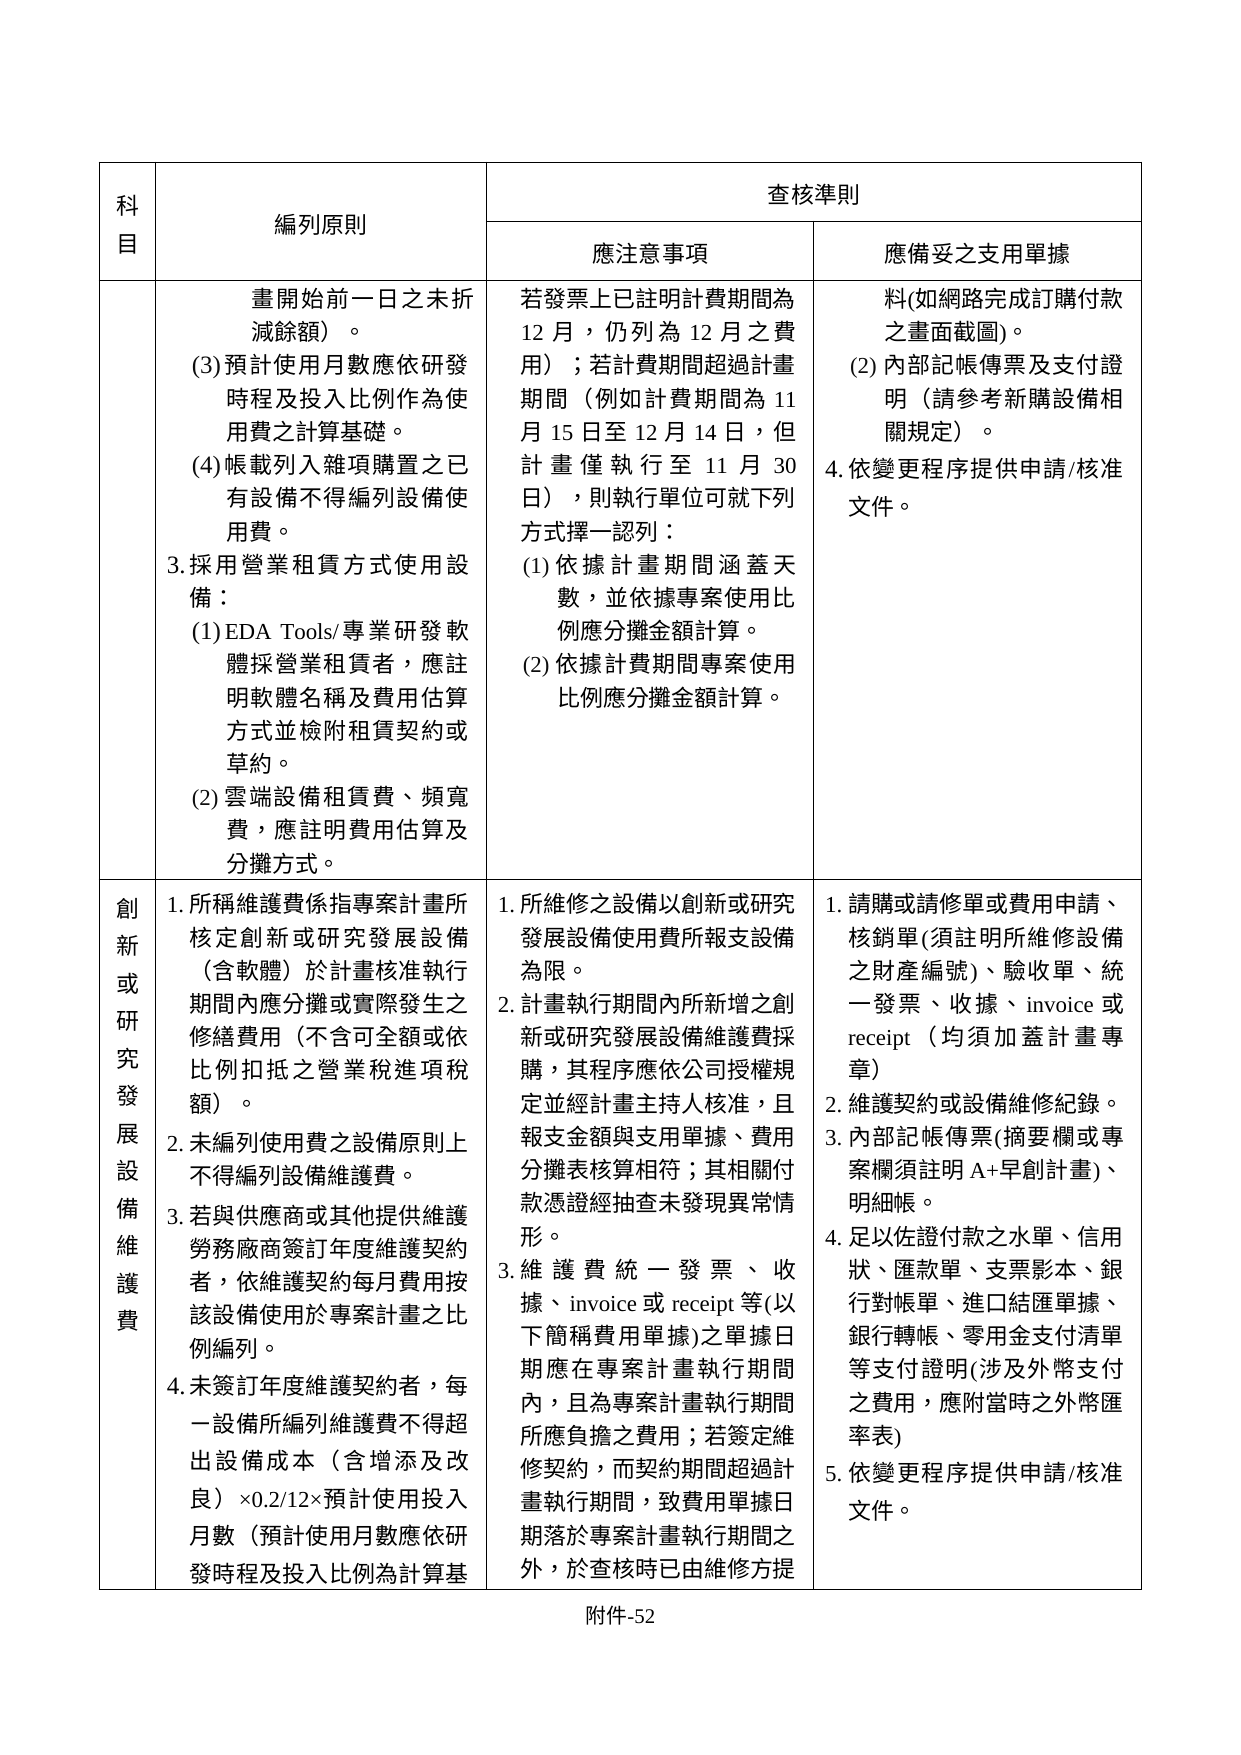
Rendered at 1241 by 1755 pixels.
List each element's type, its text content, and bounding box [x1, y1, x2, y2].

table_cell 新購設備： 請購單或費用申請、核銷單、採購單、驗收單、統一發票或收據、Invoice、進口報單（須加蓋計畫專章）、報稅所採用之財產目錄或經會計師財務/稅務簽證之財產目錄。 內部記帳傳票（摘要欄或專案欄須A+早創計畫）、明細帳。 足以佐證付款之水單、信用狀、匯款單、支票影本、銀行對帳單、進口結匯單據、銀行轉帳、零用金支付清單等支付證明，以信用卡支付者，依帳單明細之臺幣金額報支，其他涉及外幣支付之費用，應附當時之外幣匯率表。 已有設備： 報稅所採用之財產目錄或經會計師稅務簽證之財產目錄（含計畫開始前一日及計畫執行期間之財產目錄）。 查核人員如認為有必要，得要求執行單位提供依據營利事業所得稅核課期間內應保存之原始採購單據。 採租賃者： 租賃契約或其他足以辨別計費期間、服務內容、契約金額等佐證資料(如網路完成訂購付款之畫面截圖)。 內部記帳傳票及支付證明（請參考新購設備相關規定）。 依變更程序提供申請/核准文件。 [814, 281, 1141, 879]
table_cell 若發票上已註明計費期間為12月，仍列為12月之費用）；若計費期間超過計畫期間（例如計費期間為11月15日至12月14日，但計畫僅執行至11月30日），則執行單位可就下列方式擇一認列： 依據計畫期間涵蓋天數，並依據專案使用比例應分攤金額計算。 依據計費期間專案使用比例應分攤金額計算。 [487, 281, 813, 879]
table_cell 所維修之設備以創新或研究發展設備使用費所報支設備為限。 計畫執行期間內所新增之創新或研究發展設備維護費採購，其程序應依公司授權規定並經計畫主持人核准，且報支金額與支用單據、費用分攤表核算相符；其相關付款憑證經抽查未發現異常情形。 維護費統一發票、收據、invoice或receipt等(以下簡稱費用單據)之單據日期應在專案計畫執行期間內，且為專案計畫執行期間所應負擔之費用；若簽定維修契約，而契約期間超過計畫執行期間，致費用單據日期落於專案計畫執行期間之外，於查核時已由維修方提 [487, 880, 813, 1589]
table_cell 請購或請修單或費用申請、核銷單(須註明所維修設備之財產編號)、驗收單、統一發票、收據、invoice或receipt（均須加蓋計畫專章） 維護契約或設備維修紀錄。 內部記帳傳票(摘要欄或專案欄須註明A+早創計畫)、明細帳。 足以佐證付款之水單、信用狀、匯款單、支票影本、銀行對帳單、進口結匯單據、銀行轉帳、零用金支付清單等支付證明(涉及外幣支付之費用，應附當時之外幣匯率表) 依變更程序提供申請/核准文件。 [814, 880, 1141, 1589]
table_cell [100, 281, 155, 879]
table_cell 所稱設備使用費係指於計畫執行期間內，使用設備(包含購置或資本租賃之軟硬體設備、軟體升級、列入資產之模具、治具、夾具或計畫執行期間所發生雜項購置，及租賃EDA Tools/專業研發軟體、雲端設備、頻寬）所應分攤之費用（不含可全額或依比例扣抵之營業稅進項稅額；非實際投入研發工作之文書、行政、會計與專案管理等所使用之相關設備，請編列於不可補助項目）。 採用購置（含資本租賃）方式使用設備： 應依新增、已有設備逐項列示，計畫開始日（含）後購入之設備為新設備，購入日期之確定依下列方式處理：國內採購依統一發票日期，國外採購以進口報單上之進口日期為依據。 每月使用費依下列公式計算，並依預計使用月數編列。  感測與網路通訊暨資訊處理設備及電子計算機及其周邊設備=C/36；其他設備=C/60。  新購設備，C=購置成本（含增添改良）；已有設備，C=計畫開始日帳面價值（即計畫開始前一日之未折減餘額）。 預計使用月數應依研發時程及投入比例作為使用費之計算基礎。 帳載列入雜項購置之已有設備不得編列設備使用費。 採用營業租賃方式使用設備： EDA Tools/專業研發軟體採營業租賃者，應註明軟體名稱及費用估算方式並檢附租賃契約或草約。 雲端設備租賃費、頻寬費，應註明費用估算及分攤方式。 [156, 281, 486, 879]
table_cell 所稱維護費係指專案計畫所核定創新或研究發展設備（含軟體）於計畫核准執行期間內應分攤或實際發生之修繕費用（不含可全額或依比例扣抵之營業稅進項稅額）。 未編列使用費之設備原則上不得編列設備維護費。 若與供應商或其他提供維護勞務廠商簽訂年度維護契約者，依維護契約每月費用按該設備使用於專案計畫之比例編列。 未簽訂年度維護契約者，每ㄧ設備所編列維護費不得超出設備成本（含增添及改良）×0.2/12×預計使用投入月數（預計使用月數應依研發時程及投入比例為計算基礎）。 [156, 880, 486, 1589]
table_cell 應備妥之支用單據 [814, 222, 1141, 280]
table_cell 應注意事項 [487, 222, 813, 280]
table_header 科目 [100, 163, 155, 280]
table_header 編列原則 [156, 163, 486, 280]
table_header 查核準則 [487, 163, 1141, 221]
table_cell 創新或研究發展設備維護費 [100, 880, 155, 1589]
